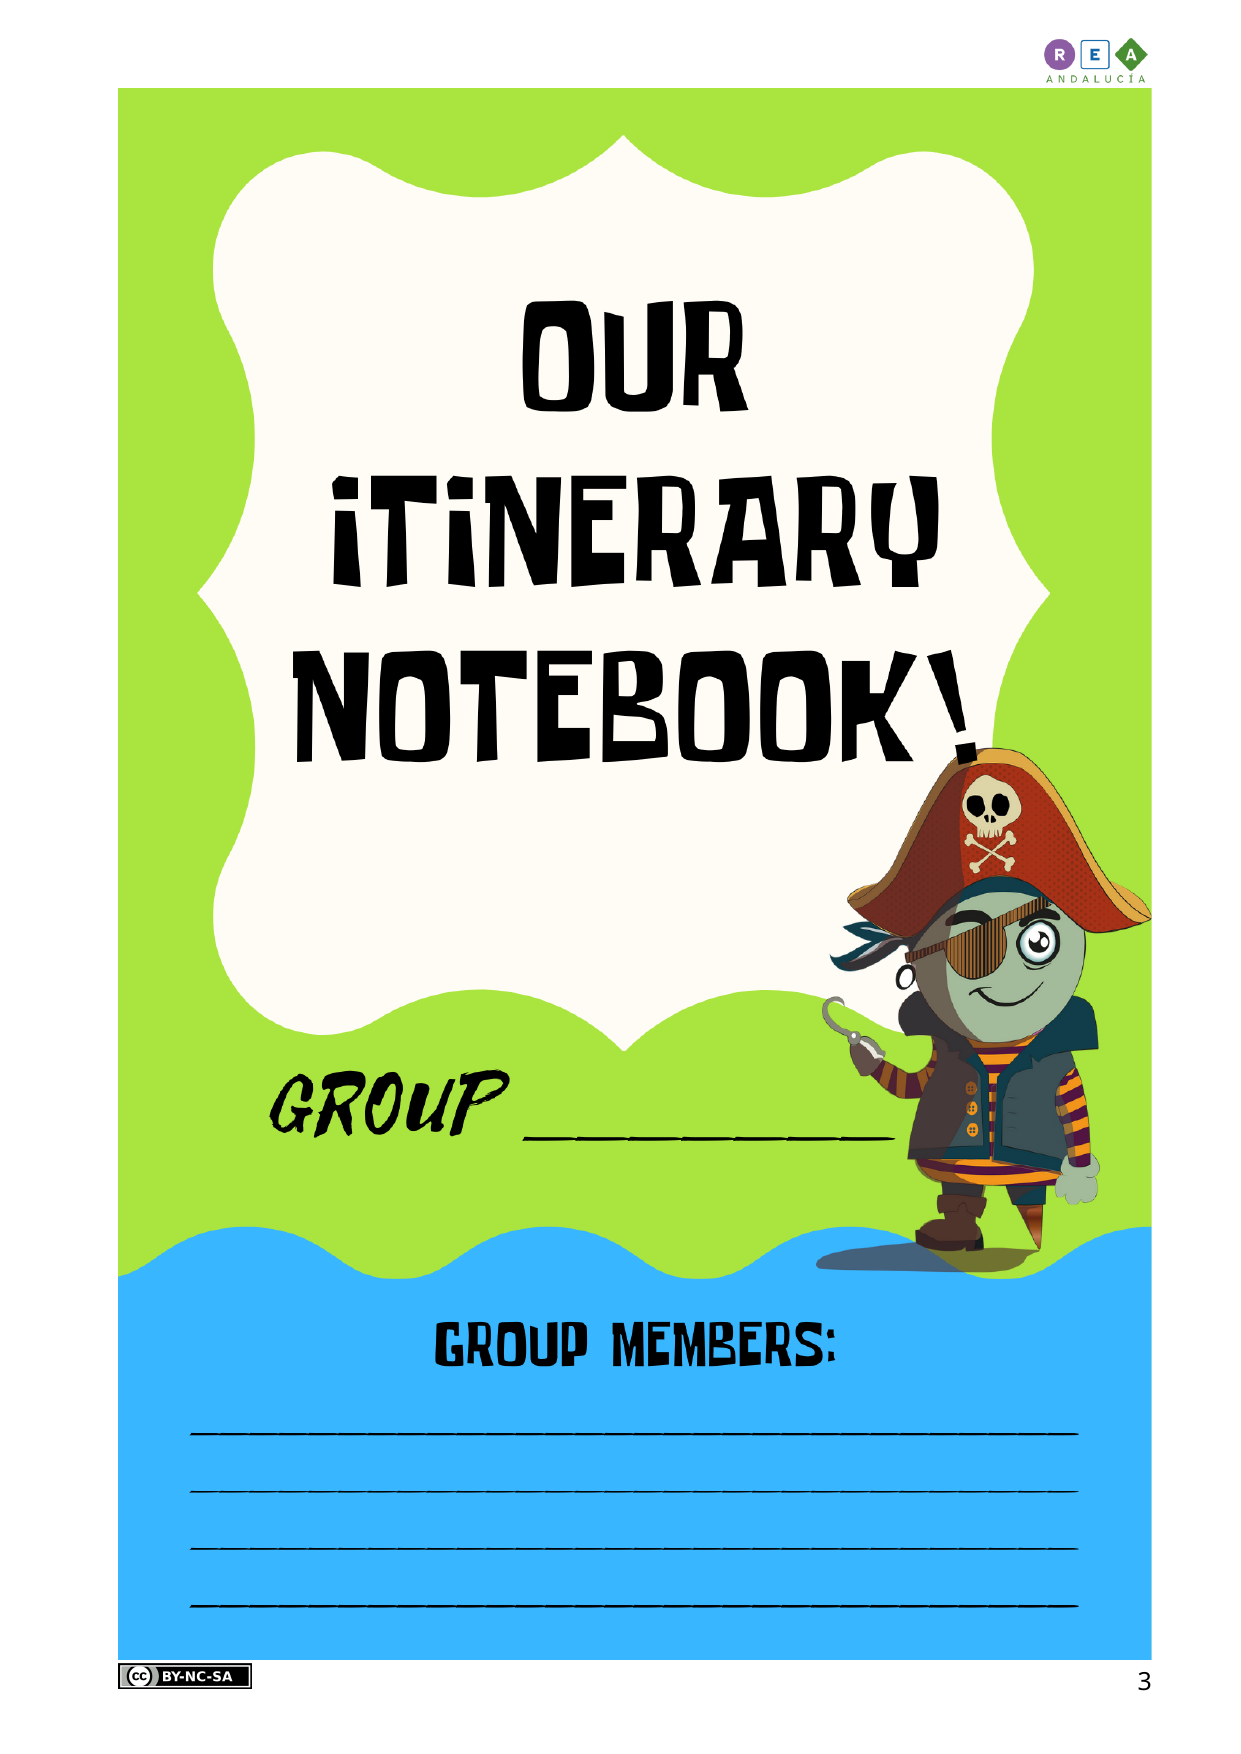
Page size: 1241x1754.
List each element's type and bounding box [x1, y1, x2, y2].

picture [118, 33, 1152, 1660]
picture [118, 1663, 536, 1698]
